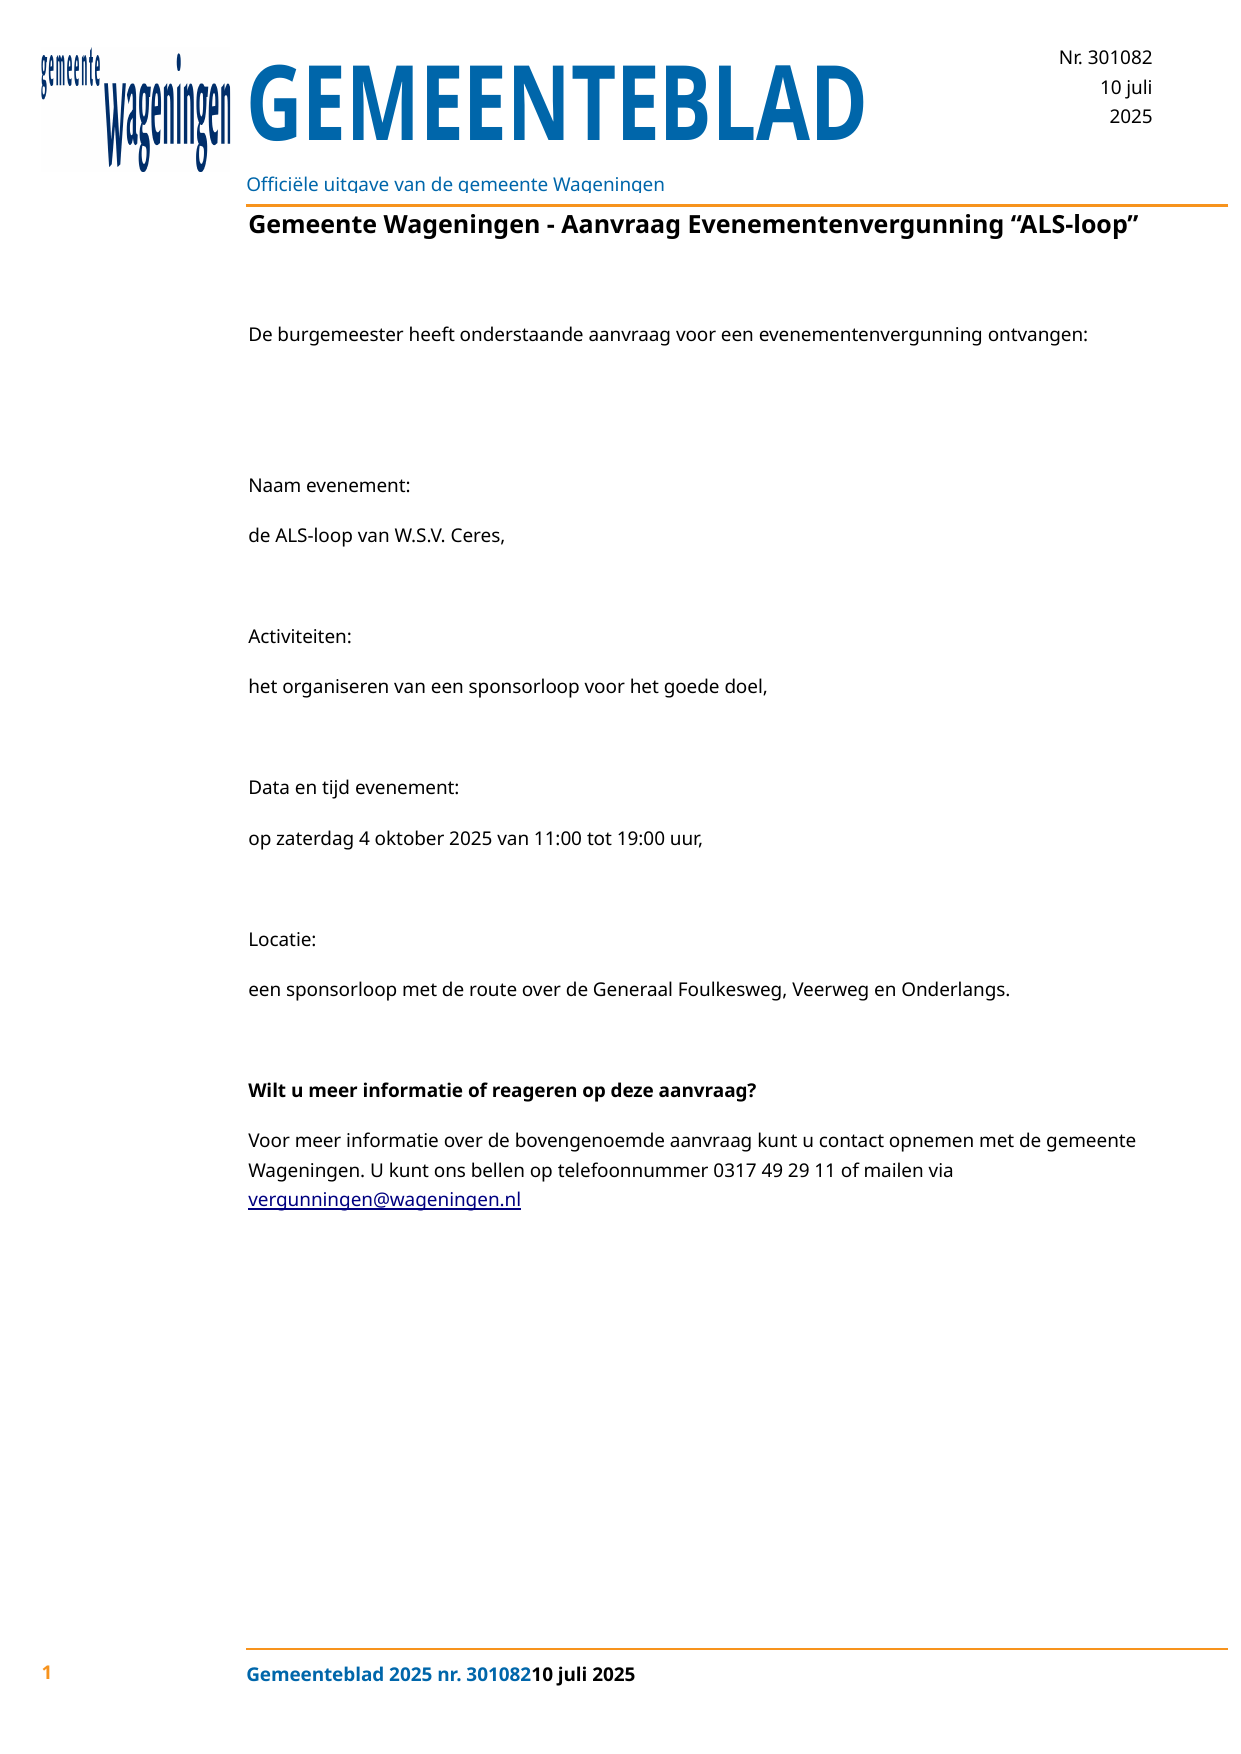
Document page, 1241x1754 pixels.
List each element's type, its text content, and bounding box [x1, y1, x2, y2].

text Locatie: [248, 926, 1152, 951]
text De burgemeester heeft onderstaande aanvraag voor een evenementenvergunning ontvangen: [248, 321, 1152, 346]
text het organiseren van een sponsorloop voor het goede doel, [248, 674, 1152, 699]
text een sponsorloop met de route over de Generaal Foulkesweg, Veerweg en Onderlangs. [248, 976, 1152, 1002]
picture [41, 47, 231, 172]
text de ALS-loop van W.S.V. Ceres, [248, 522, 1152, 548]
text Naam evenement: [248, 472, 1152, 498]
text Wilt u meer informatie of reageren op deze aanvraag? [248, 1077, 1152, 1103]
text Voor meer informatie over de bovengenoemde aanvraag kunt u contact opnemen met de gemeente Wageningen. U kunt ons bellen op telefoonnummer 0317 49 29 11 of mailen via vergunningen@wageningen.nl [248, 1127, 1152, 1212]
text Data en tijd evenement: [248, 774, 1152, 800]
text Activiteiten: [248, 623, 1152, 649]
text Gemeente Wageningen - Aanvraag Evenementenvergunning “ALS-loop” [248, 207, 1152, 241]
text op zaterdag 4 oktober 2025 van 11:00 tot 19:00 uur, [248, 825, 1152, 851]
